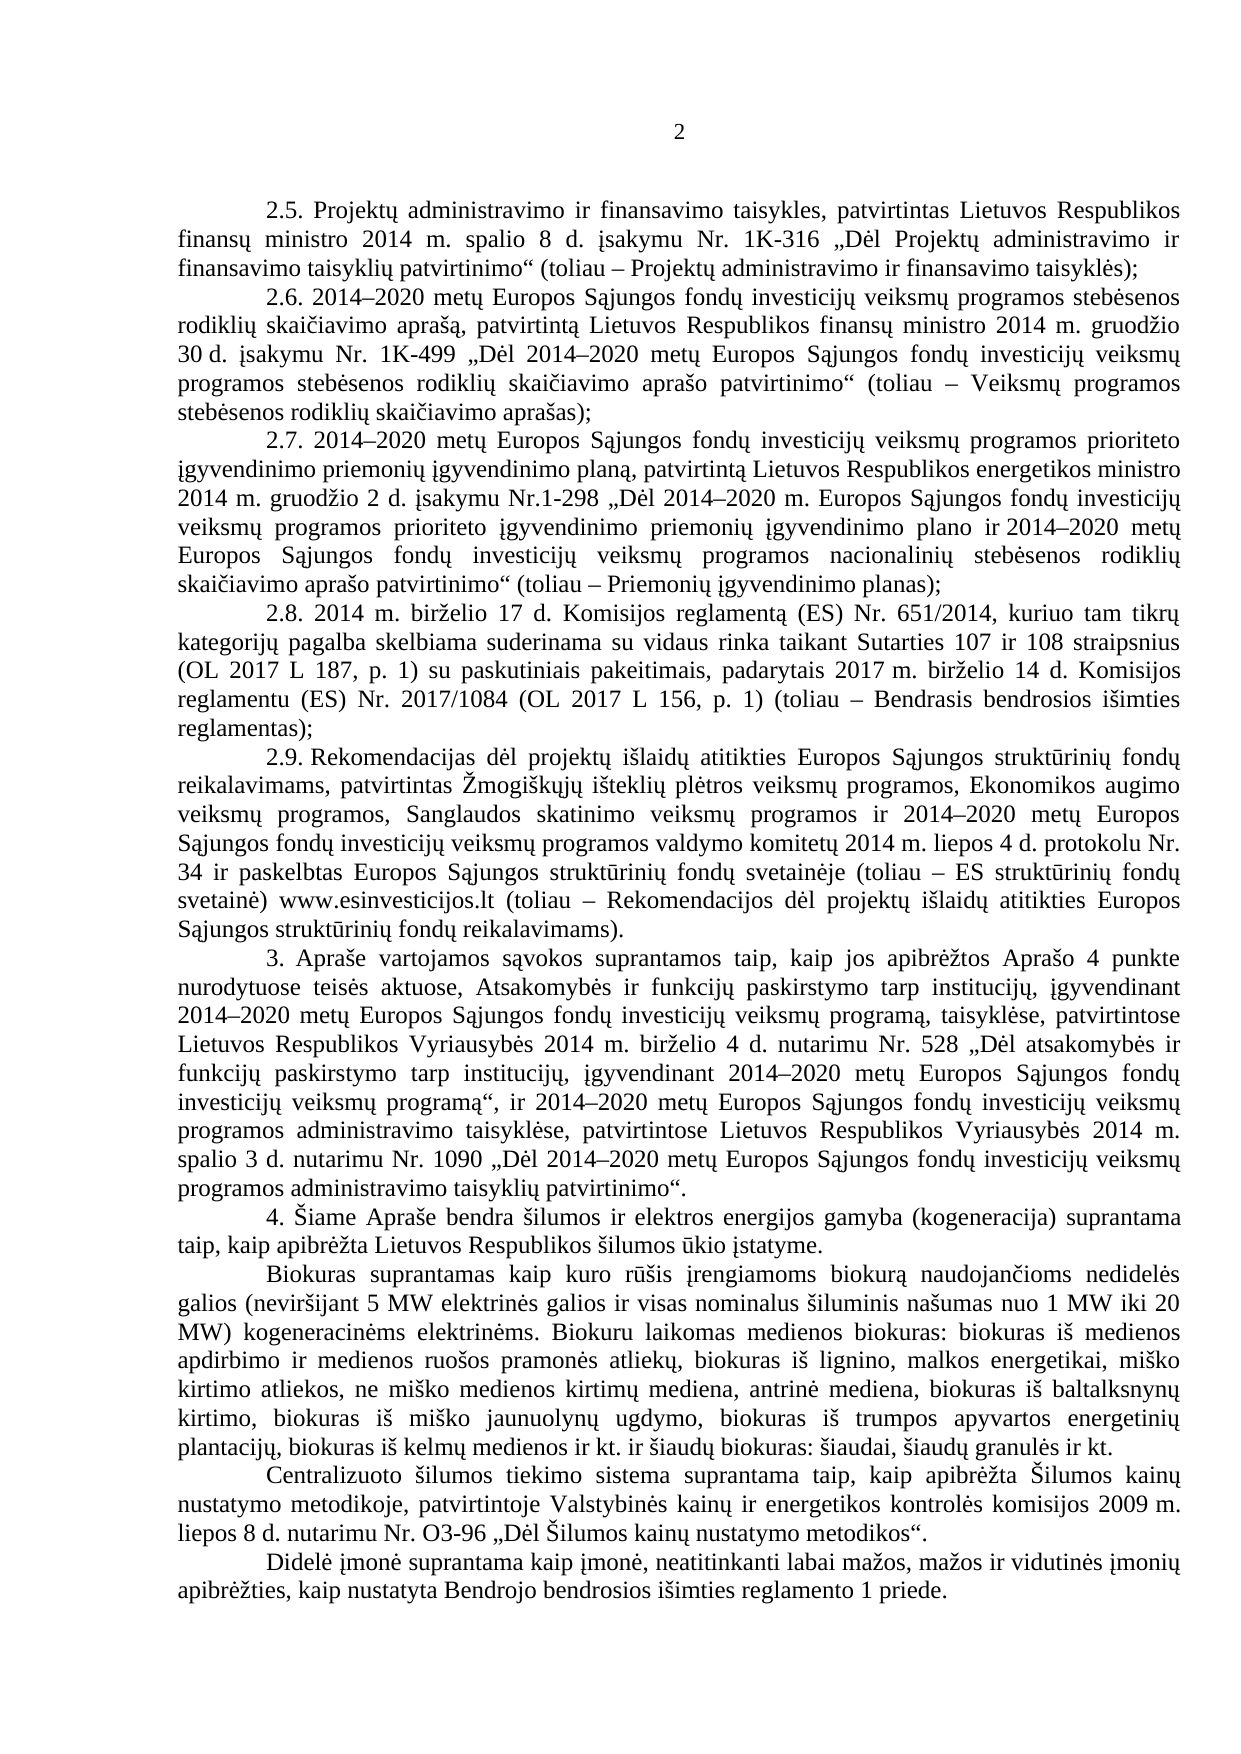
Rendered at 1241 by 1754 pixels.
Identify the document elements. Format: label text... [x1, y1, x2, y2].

text 3. Apraše vartojamos sąvokos suprantamos taip, kaip jos apibrėžtos Aprašo 4 punkte nurodytuose teisės aktuose, Atsakomybės ir funkcijų paskirstymo tarp institucijų, įgyvendinant 2014–2020 metų Europos Sąjungos fondų investicijų veiksmų programą, taisyklėse, patvirtintose Lietuvos Respublikos Vyriausybės 2014 m. birželio 4 d. nutarimu Nr. 528 „Dėl atsakomybės ir funkcijų paskirstymo tarp institucijų, įgyvendinant 2014–2020 metų Europos Sąjungos fondų investicijų veiksmų programą“, ir 2014–2020 metų Europos Sąjungos fondų investicijų veiksmų programos administravimo taisyklėse, patvirtintose Lietuvos Respublikos Vyriausybės 2014 m. spalio 3 d. nutarimu Nr. 1090 „Dėl 2014–2020 metų Europos Sąjungos fondų investicijų veiksmų programos administravimo taisyklių patvirtinimo“. [177, 943, 1181, 1202]
text 4. Šiame Apraše bendra šilumos ir elektros energijos gamyba (kogeneracija) suprantama taip, kaip apibrėžta Lietuvos Respublikos šilumos ūkio įstatyme. [177, 1202, 1181, 1259]
text Didelė įmonė suprantama kaip įmonė, neatitinkanti labai mažos, mažos ir vidutinės įmonių apibrėžties, kaip nustatyta Bendrojo bendrosios išimties reglamento 1 priede. [177, 1547, 1181, 1604]
text 2.7. 2014–2020 metų Europos Sąjungos fondų investicijų veiksmų programos prioriteto įgyvendinimo priemonių įgyvendinimo planą, patvirtintą Lietuvos Respublikos energetikos ministro 2014 m. gruodžio 2 d. įsakymu Nr.1-298 „Dėl 2014–2020 m. Europos Sąjungos fondų investicijų veiksmų programos prioriteto įgyvendinimo priemonių įgyvendinimo plano ir 2014–2020 metų Europos Sąjungos fondų investicijų veiksmų programos nacionalinių stebėsenos rodiklių skaičiavimo aprašo patvirtinimo“ (toliau – Priemonių įgyvendinimo planas); [177, 426, 1181, 598]
text Centralizuoto šilumos tiekimo sistema suprantama taip, kaip apibrėžta Šilumos kainų nustatymo metodikoje, patvirtintoje Valstybinės kainų ir energetikos kontrolės komisijos 2009 m. liepos 8 d. nutarimu Nr. O3-96 „Dėl Šilumos kainų nustatymo metodikos“. [177, 1461, 1181, 1547]
text 2.8. 2014 m. birželio 17 d. Komisijos reglamentą (ES) Nr. 651/2014, kuriuo tam tikrų kategorijų pagalba skelbiama suderinama su vidaus rinka taikant Sutarties 107 ir 108 straipsnius (OL 2017 L 187, p. 1) su paskutiniais pakeitimais, padarytais 2017 m. birželio 14 d. Komisijos reglamentu (ES) Nr. 2017/1084 (OL 2017 L 156, p. 1) (toliau – Bendrasis bendrosios išimties reglamentas); [177, 598, 1181, 742]
text 2.6. 2014–2020 metų Europos Sąjungos fondų investicijų veiksmų programos stebėsenos rodiklių skaičiavimo aprašą, patvirtintą Lietuvos Respublikos finansų ministro 2014 m. gruodžio 30 d. įsakymu Nr. 1K-499 „Dėl 2014–2020 metų Europos Sąjungos fondų investicijų veiksmų programos stebėsenos rodiklių skaičiavimo aprašo patvirtinimo“ (toliau – Veiksmų programos stebėsenos rodiklių skaičiavimo aprašas); [177, 282, 1181, 426]
text Biokuras suprantamas kaip kuro rūšis įrengiamoms biokurą naudojančioms nedidelės galios (neviršijant 5 MW elektrinės galios ir visas nominalus šiluminis našumas nuo 1 MW iki 20 MW) kogeneracinėms elektrinėms. Biokuru laikomas medienos biokuras: biokuras iš medienos apdirbimo ir medienos ruošos pramonės atliekų, biokuras iš lignino, malkos energetikai, miško kirtimo atliekos, ne miško medienos kirtimų mediena, antrinė mediena, biokuras iš baltalksnynų kirtimo, biokuras iš miško jaunuolynų ugdymo, biokuras iš trumpos apyvartos energetinių plantacijų, biokuras iš kelmų medienos ir kt. ir šiaudų biokuras: šiaudai, šiaudų granulės ir kt. [177, 1259, 1181, 1461]
text 2.9. Rekomendacijas dėl projektų išlaidų atitikties Europos Sąjungos struktūrinių fondų reikalavimams, patvirtintas Žmogiškųjų išteklių plėtros veiksmų programos, Ekonomikos augimo veiksmų programos, Sanglaudos skatinimo veiksmų programos ir 2014–2020 metų Europos Sąjungos fondų investicijų veiksmų programos valdymo komitetų 2014 m. liepos 4 d. protokolu Nr. 34 ir paskelbtas Europos Sąjungos struktūrinių fondų svetainėje (toliau – ES struktūrinių fondų svetainė) www.esinvesticijos.lt (toliau – Rekomendacijos dėl projektų išlaidų atitikties Europos Sąjungos struktūrinių fondų reikalavimams). [177, 742, 1181, 943]
text 2.5. Projektų administravimo ir finansavimo taisykles, patvirtintas Lietuvos Respublikos finansų ministro 2014 m. spalio 8 d. įsakymu Nr. 1K-316 „Dėl Projektų administravimo ir finansavimo taisyklių patvirtinimo“ (toliau – Projektų administravimo ir finansavimo taisyklės); [177, 196, 1181, 282]
